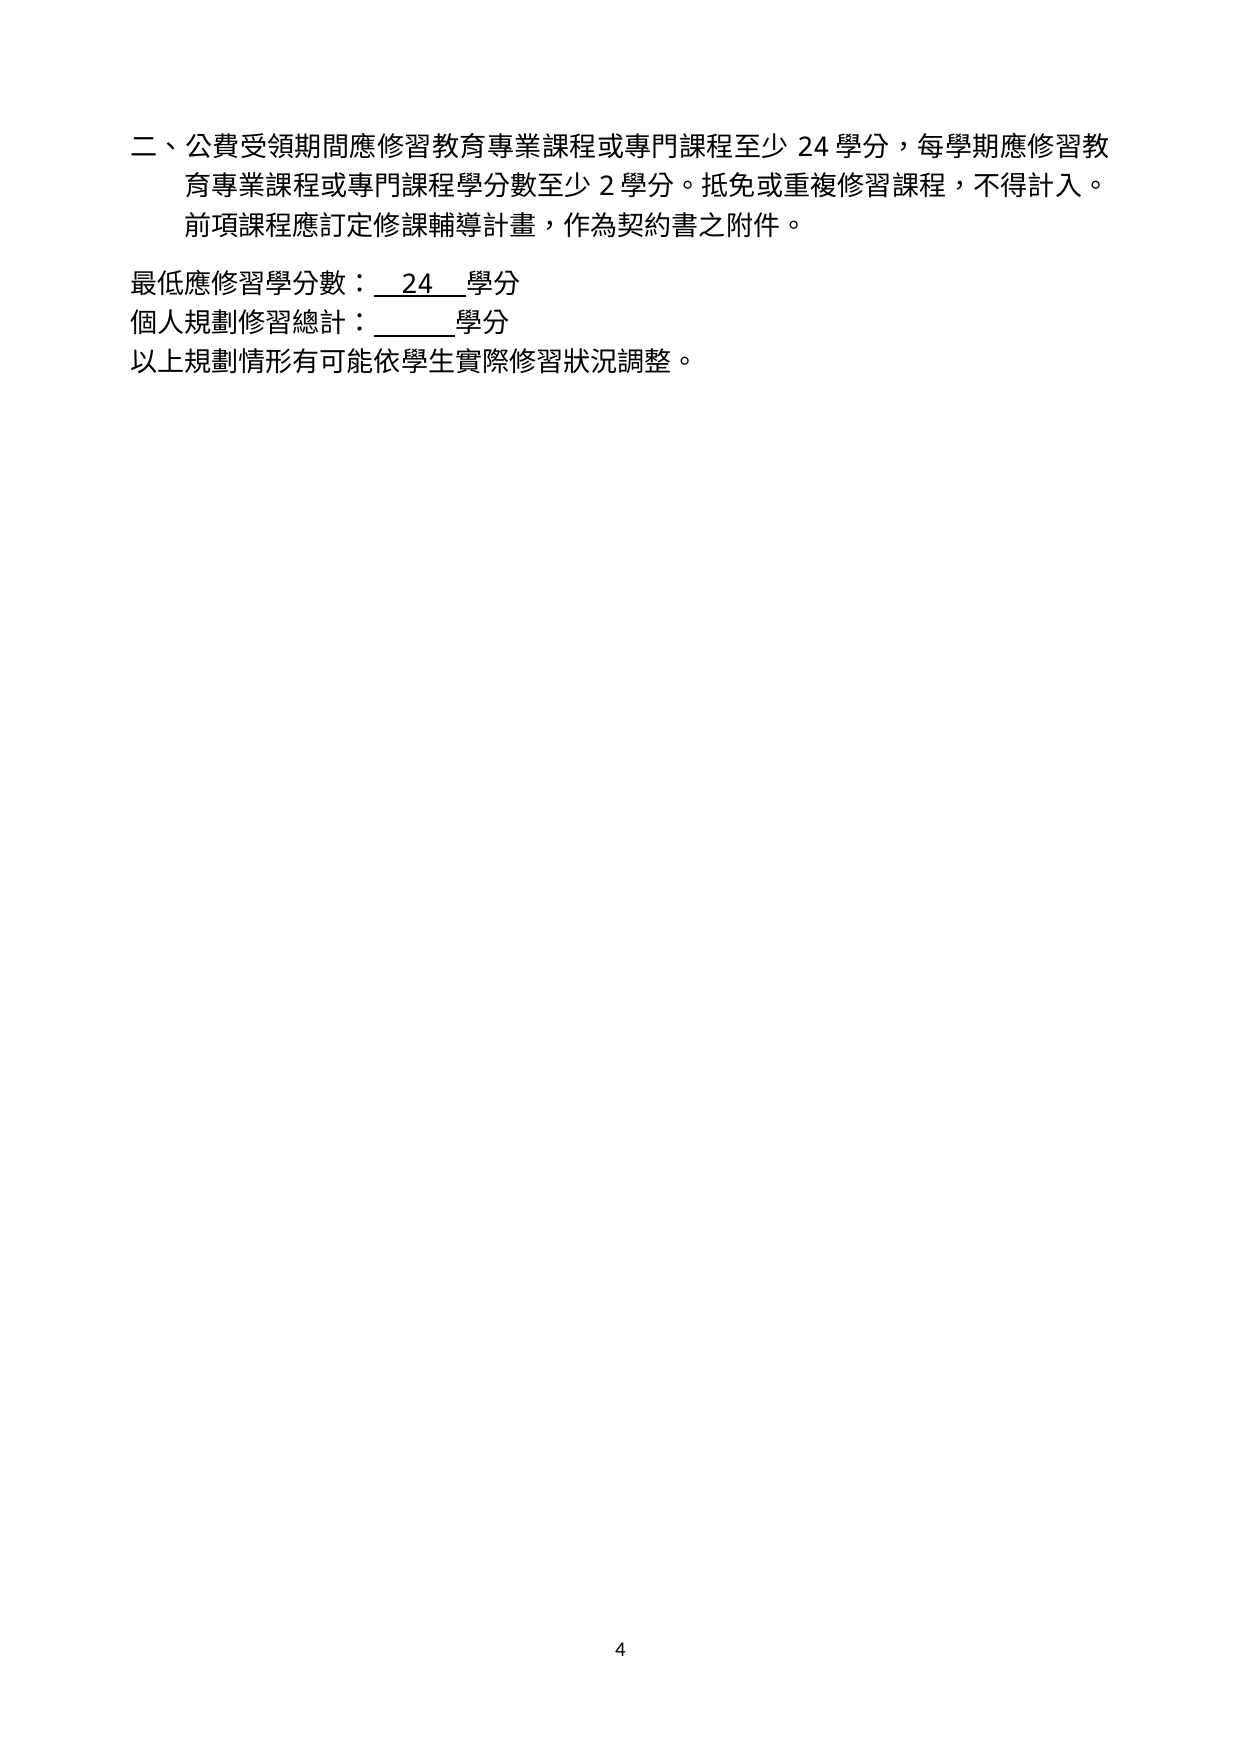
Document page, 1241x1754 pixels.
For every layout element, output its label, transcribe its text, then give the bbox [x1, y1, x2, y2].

text 最低應修習學分數： 24 學分 [130, 262, 1110, 301]
text 以上規劃情形有可能依學生實際修習狀況調整。 [130, 340, 1110, 379]
text 個人規劃修習總計： 學分 [130, 301, 1110, 340]
text 二、公費受領期間應修習教育專業課程或專門課程至少24學分，每學期應修習教育專業課程或專門課程學分數至少2學分。抵免或重複修習課程，不得計入。前項課程應訂定修課輔導計畫，作為契約書之附件。 [130, 125, 1110, 243]
